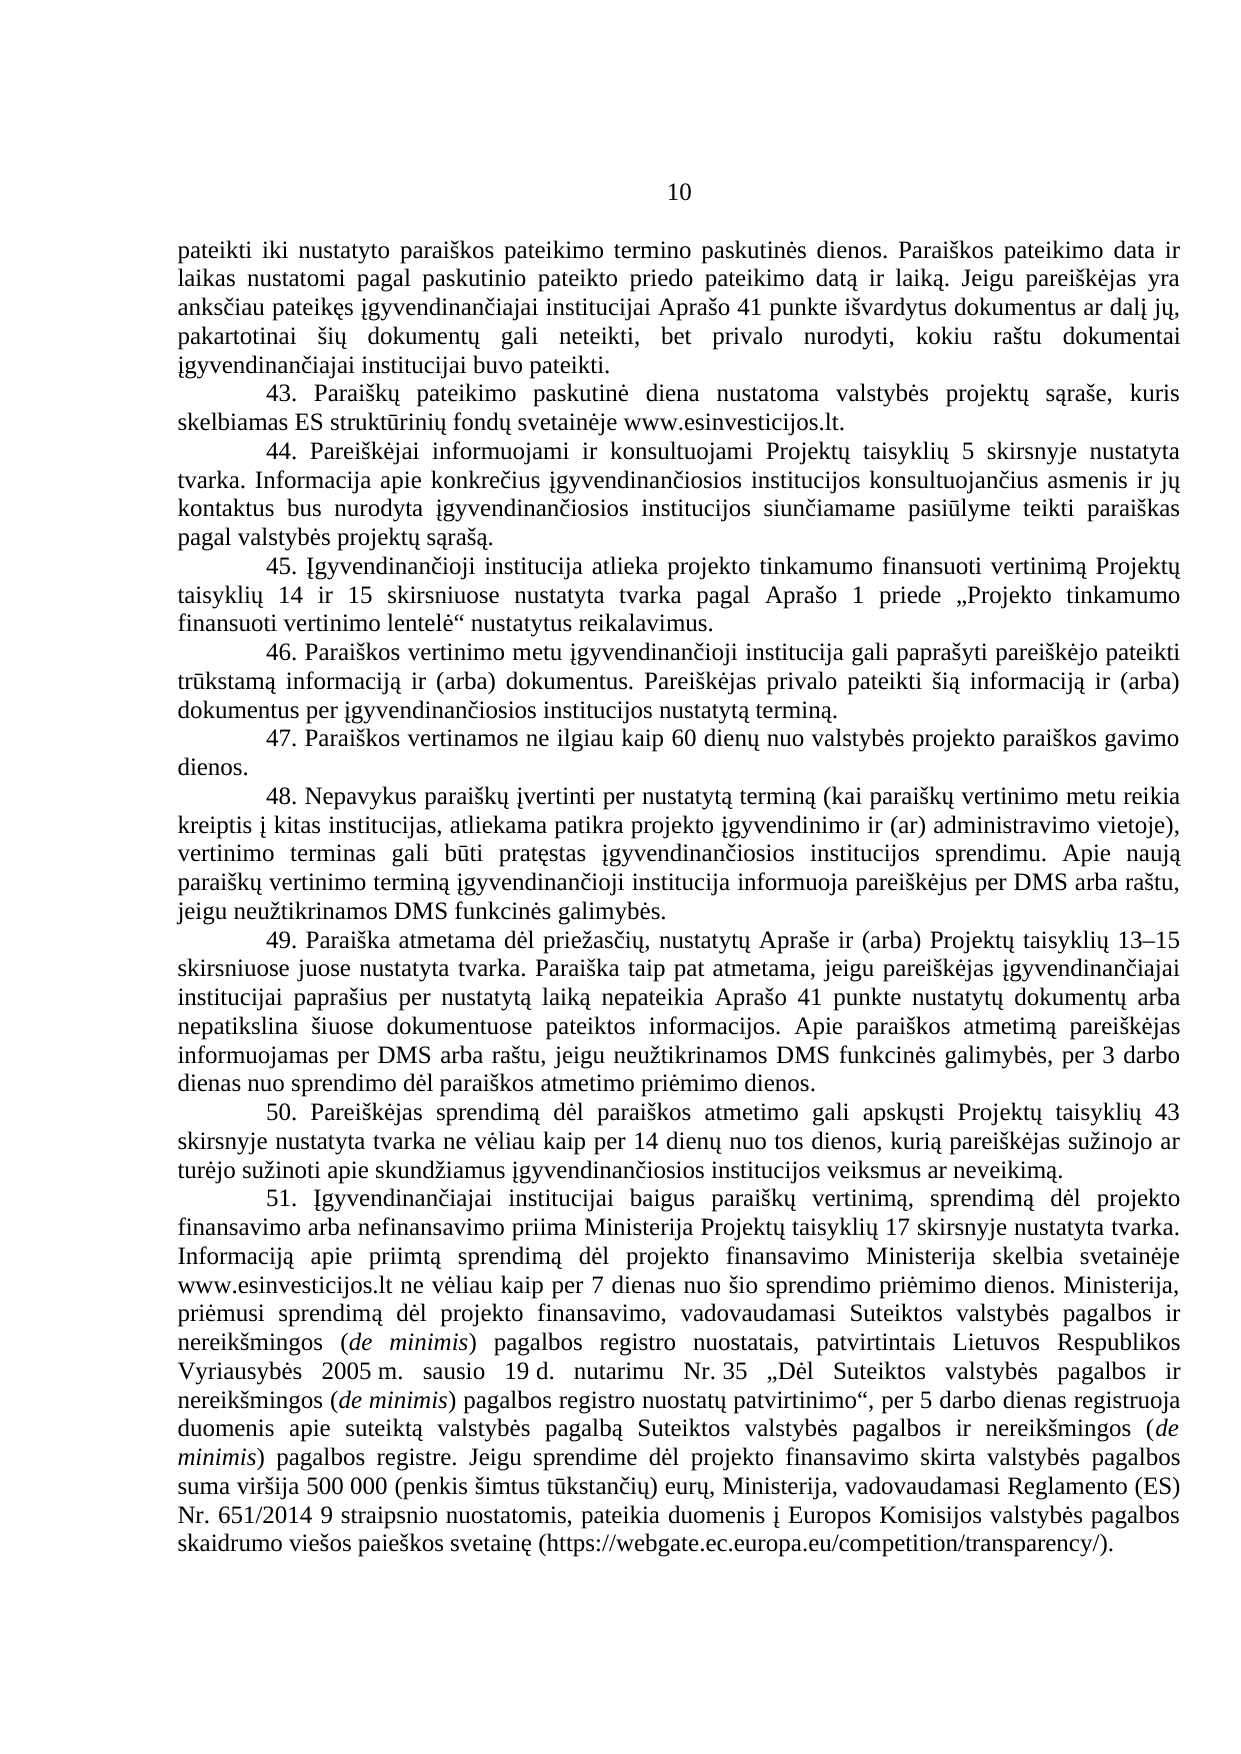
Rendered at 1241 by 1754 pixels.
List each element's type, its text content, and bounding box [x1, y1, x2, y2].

text 50. Pareiškėjas sprendimą dėl paraiškos atmetimo gali apskųsti Projektų taisyklių 43 skirsnyje nustatyta tvarka ne vėliau kaip per 14 dienų nuo tos dienos, kurią pareiškėjas sužinojo ar turėjo sužinoti apie skundžiamus įgyvendinančiosios institucijos veiksmus ar neveikimą. [177, 1097, 1181, 1183]
text 48. Nepavykus paraiškų įvertinti per nustatytą terminą (kai paraiškų vertinimo metu reikia kreiptis į kitas institucijas, atliekama patikra projekto įgyvendinimo ir (ar) administravimo vietoje), vertinimo terminas gali būti pratęstas įgyvendinančiosios institucijos sprendimu. Apie naują paraiškų vertinimo terminą įgyvendinančioji institucija informuoja pareiškėjus per DMS arba raštu, jeigu neužtikrinamos DMS funkcinės galimybės. [177, 781, 1181, 925]
text 51. Įgyvendinančiajai institucijai baigus paraiškų vertinimą, sprendimą dėl projekto finansavimo arba nefinansavimo priima Ministerija Projektų taisyklių 17 skirsnyje nustatyta tvarka. Informaciją apie priimtą sprendimą dėl projekto finansavimo Ministerija skelbia svetainėje www.esinvesticijos.lt ne vėliau kaip per 7 dienas nuo šio sprendimo priėmimo dienos. Ministerija, priėmusi sprendimą dėl projekto finansavimo, vadovaudamasi Suteiktos valstybės pagalbos ir nereikšmingos (de minimis) pagalbos registro nuostatais, patvirtintais Lietuvos Respublikos Vyriausybės 2005 m. sausio 19 d. nutarimu Nr. 35 „Dėl Suteiktos valstybės pagalbos ir nereikšmingos (de minimis) pagalbos registro nuostatų patvirtinimo“, per 5 darbo dienas registruoja duomenis apie suteiktą valstybės pagalbą Suteiktos valstybės pagalbos ir nereikšmingos (de minimis) pagalbos registre. Jeigu sprendime dėl projekto finansavimo skirta valstybės pagalbos suma viršija 500 000 (penkis šimtus tūkstančių) eurų, Ministerija, vadovaudamasi Reglamento (ES) Nr. 651/2014 9 straipsnio nuostatomis, pateikia duomenis į Europos Komisijos valstybės pagalbos skaidrumo viešos paieškos svetainę (https://webgate.ec.europa.eu/competition/transparency/). [177, 1183, 1181, 1557]
text 44. Pareiškėjai informuojami ir konsultuojami Projektų taisyklių 5 skirsnyje nustatyta tvarka. Informacija apie konkrečius įgyvendinančiosios institucijos konsultuojančius asmenis ir jų kontaktus bus nurodyta įgyvendinančiosios institucijos siunčiamame pasiūlyme teikti paraiškas pagal valstybės projektų sąrašą. [177, 436, 1181, 551]
text 49. Paraiška atmetama dėl priežasčių, nustatytų Apraše ir (arba) Projektų taisyklių 13–15 skirsniuose juose nustatyta tvarka. Paraiška taip pat atmetama, jeigu pareiškėjas įgyvendinančiajai institucijai paprašius per nustatytą laiką nepateikia Aprašo 41 punkte nustatytų dokumentų arba nepatikslina šiuose dokumentuose pateiktos informacijos. Apie paraiškos atmetimą pareiškėjas informuojamas per DMS arba raštu, jeigu neužtikrinamos DMS funkcinės galimybės, per 3 darbo dienas nuo sprendimo dėl paraiškos atmetimo priėmimo dienos. [177, 925, 1181, 1097]
text 46. Paraiškos vertinimo metu įgyvendinančioji institucija gali paprašyti pareiškėjo pateikti trūkstamą informaciją ir (arba) dokumentus. Pareiškėjas privalo pateikti šią informaciją ir (arba) dokumentus per įgyvendinančiosios institucijos nustatytą terminą. [177, 637, 1181, 723]
text pateikti iki nustatyto paraiškos pateikimo termino paskutinės dienos. Paraiškos pateikimo data ir laikas nustatomi pagal paskutinio pateikto priedo pateikimo datą ir laiką. Jeigu pareiškėjas yra anksčiau pateikęs įgyvendinančiajai institucijai Aprašo 41 punkte išvardytus dokumentus ar dalį jų, pakartotinai šių dokumentų gali neteikti, bet privalo nurodyti, kokiu raštu dokumentai įgyvendinančiajai institucijai buvo pateikti. [177, 235, 1181, 378]
text 47. Paraiškos vertinamos ne ilgiau kaip 60 dienų nuo valstybės projekto paraiškos gavimo dienos. [177, 723, 1181, 781]
text 45. Įgyvendinančioji institucija atlieka projekto tinkamumo finansuoti vertinimą Projektų taisyklių 14 ir 15 skirsniuose nustatyta tvarka pagal Aprašo 1 priede „Projekto tinkamumo finansuoti vertinimo lentelė“ nustatytus reikalavimus. [177, 551, 1181, 637]
text 43. Paraiškų pateikimo paskutinė diena nustatoma valstybės projektų sąraše, kuris skelbiamas ES struktūrinių fondų svetainėje www.esinvesticijos.lt. [177, 378, 1181, 436]
